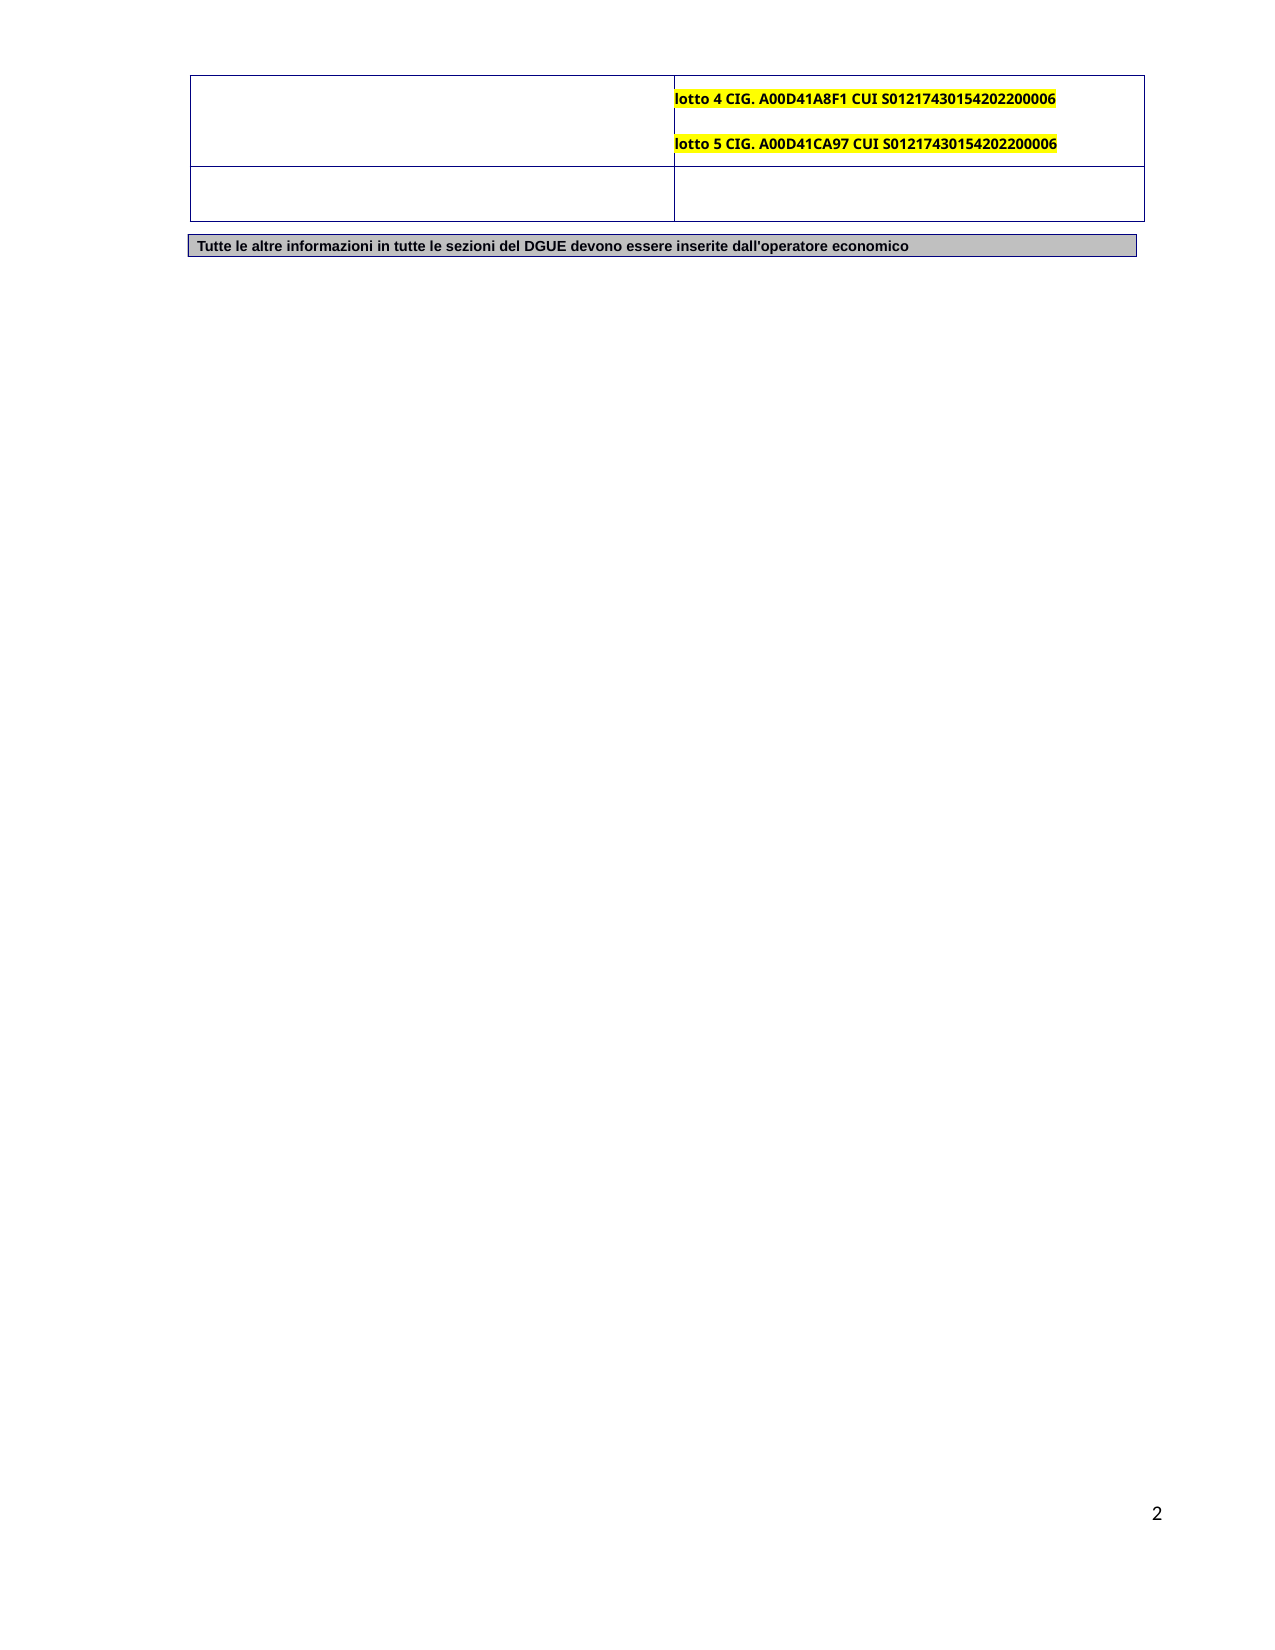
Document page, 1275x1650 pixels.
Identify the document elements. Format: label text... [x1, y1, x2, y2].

table_cell [675, 167, 1144, 221]
table_cell [191, 76, 674, 166]
table_cell lotto 4 CIG. A00D41A8F1 CUI S01217430154202200006 lotto 5 CIG. A00D41CA97 CUI S01217430154202200006 [675, 76, 1144, 166]
table_cell [191, 167, 674, 221]
text Tutte le altre informazioni in tutte le sezioni del DGUE devono essere inserite dall'operatore economico [189, 235, 1136, 256]
